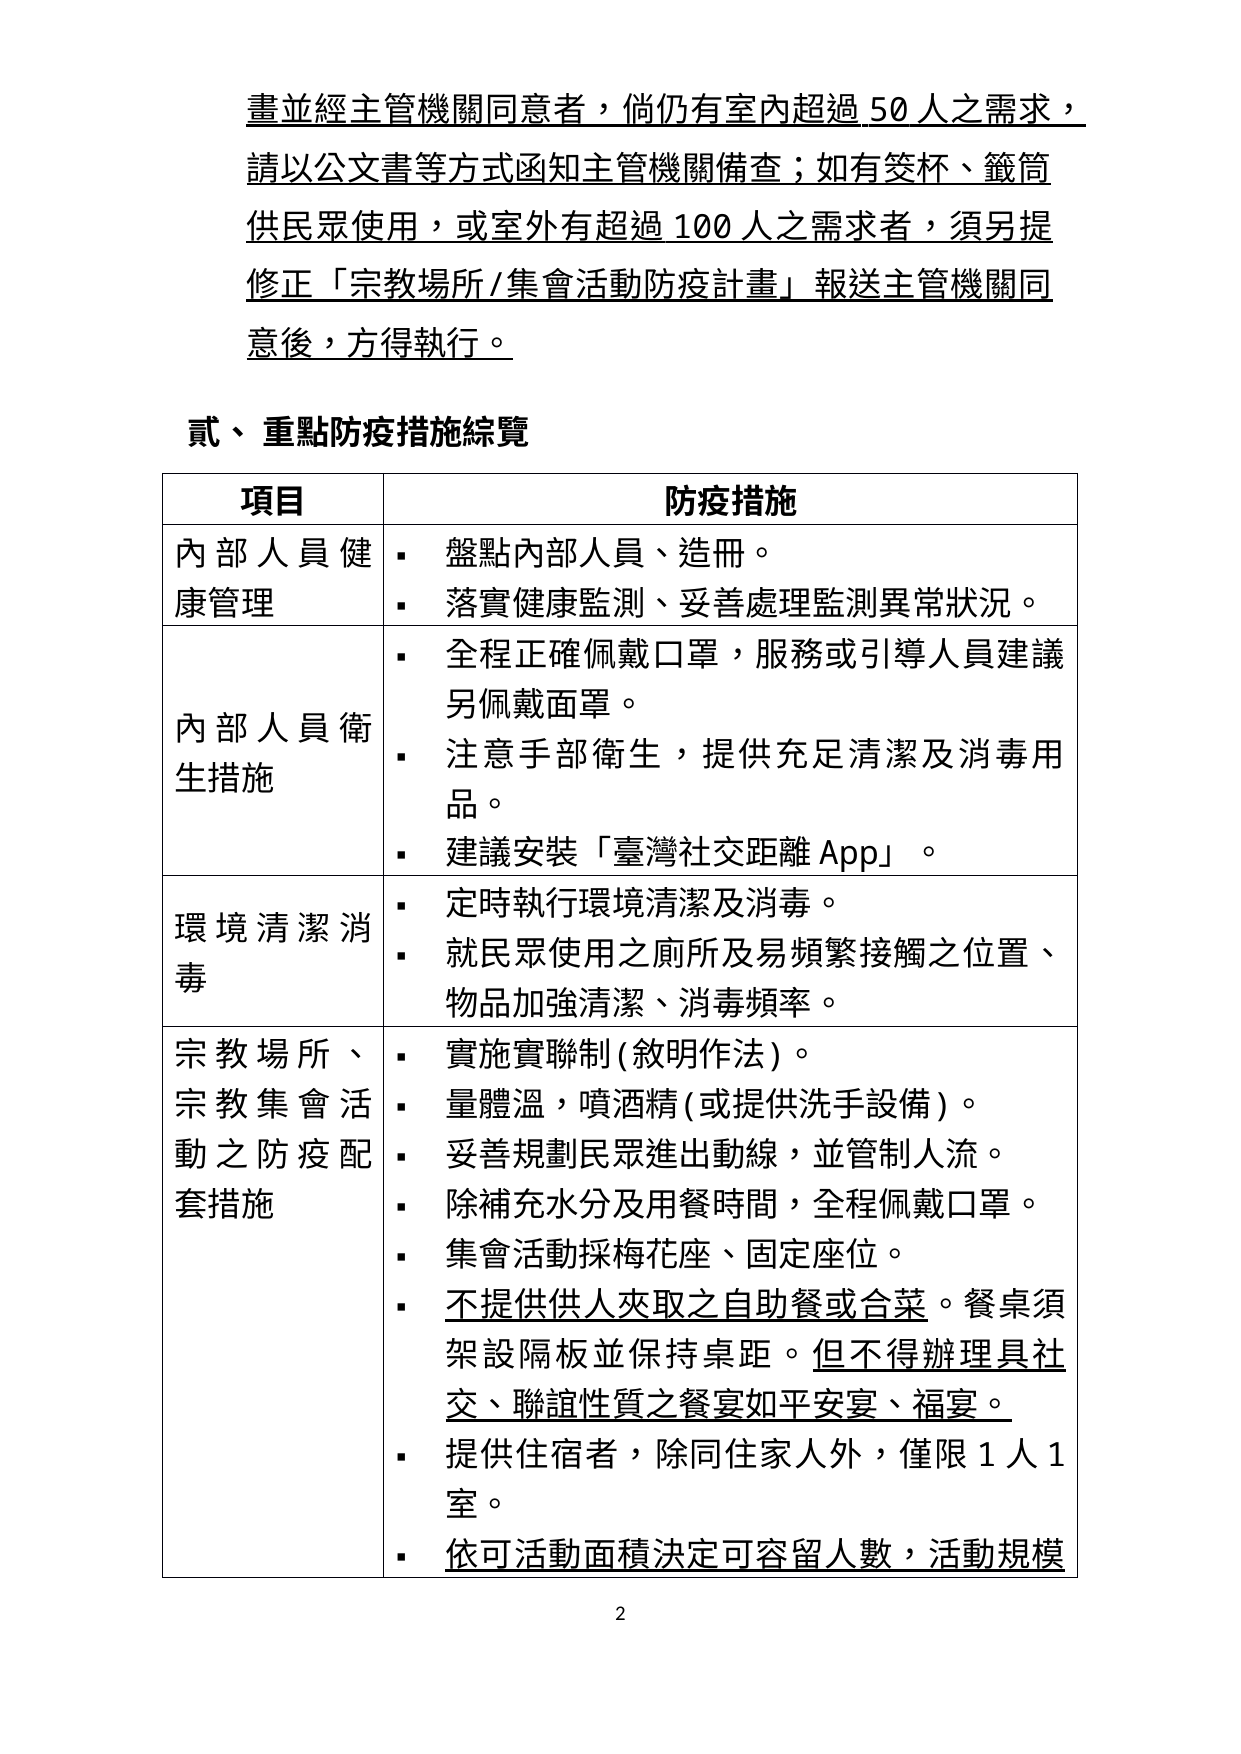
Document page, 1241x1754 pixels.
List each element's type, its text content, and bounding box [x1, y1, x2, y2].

table_cell 全程正確佩戴口罩，服務或引導人員建議另佩戴面罩。 注意手部衛生，提供充足清潔及消毒用品。 建議安裝「臺灣社交距離App」。 [384, 626, 1077, 874]
table_cell 內部人員健康管理 [163, 525, 383, 625]
table_header 防疫措施 [384, 474, 1077, 524]
table_cell 定時執行環境清潔及消毒。 就民眾使用之廁所及易頻繁接觸之位置、物品加強清潔、消毒頻率。 [384, 876, 1077, 1026]
list 重點防疫措施綜覽 [187, 404, 1053, 454]
text 已登記寺廟、宗教財團法人曾提報宗教場所防疫計畫並經主管機關同意者，倘仍有室內超過50人之需求，請以公文書等方式函知主管機關備查；如有筊杯、籤筒供民眾使用，或室外有超過100人之需求者，須另提修正「宗教場所/集會活動防疫計畫」報送主管機關同意後，方得執行。 [246, 125, 1053, 241]
table_cell 環境清潔消毒 [163, 876, 383, 1026]
table_cell 內部人員衛生措施 [163, 626, 383, 874]
text 已登記寺廟、宗教財團法人曾提報宗教場所防疫計畫並經主管機關同意者，倘仍有室內超過50人之需求，請以公文書等方式函知主管機關備查；如有筊杯、籤筒供民眾使用，或室外有超過100人之需求者，須另提修正「宗教場所/集會活動防疫計畫」報送主管機關同意後，方得執行。 [246, 302, 1053, 367]
text 已登記寺廟、宗教財團法人曾提報宗教場所防疫計畫並經主管機關同意者，倘仍有室內超過50人之需求，請以公文書等方式函知主管機關備查；如有筊杯、籤筒供民眾使用，或室外有超過100人之需求者，須另提修正「宗教場所/集會活動防疫計畫」報送主管機關同意後，方得執行。 [246, 243, 1053, 299]
table_header 項目 [163, 474, 383, 524]
table_cell 盤點內部人員、造冊。 落實健康監測、妥善處理監測異常狀況。 [384, 525, 1077, 625]
table_cell 宗教場所、宗教集會活動之防疫配套措施 [163, 1027, 383, 1577]
table_cell 實施實聯制(敘明作法)。 量體溫，噴酒精(或提供洗手設備)。 妥善規劃民眾進出動線，並管制人流。 除補充水分及用餐時間，全程佩戴口罩。 集會活動採梅花座、固定座位。 不提供供人夾取之自助餐或合菜。餐桌須架設隔板並保持桌距。但不得辦理具社交、聯誼性質之餐宴如平安宴、福宴。 提供住宿者，除同住家人外，僅限1人1室。 依可活動面積決定可容留人數，活動規模逾室內50人、室外100人者，須提報防疫計畫。 [384, 1027, 1077, 1577]
text 已登記寺廟、宗教財團法人曾提報宗教場所防疫計畫並經主管機關同意者，倘仍有室內超過50人之需求，請以公文書等方式函知主管機關備查；如有筊杯、籤筒供民眾使用，或室外有超過100人之需求者，須另提修正「宗教場所/集會活動防疫計畫」報送主管機關同意後，方得執行。 [246, 75, 1053, 124]
